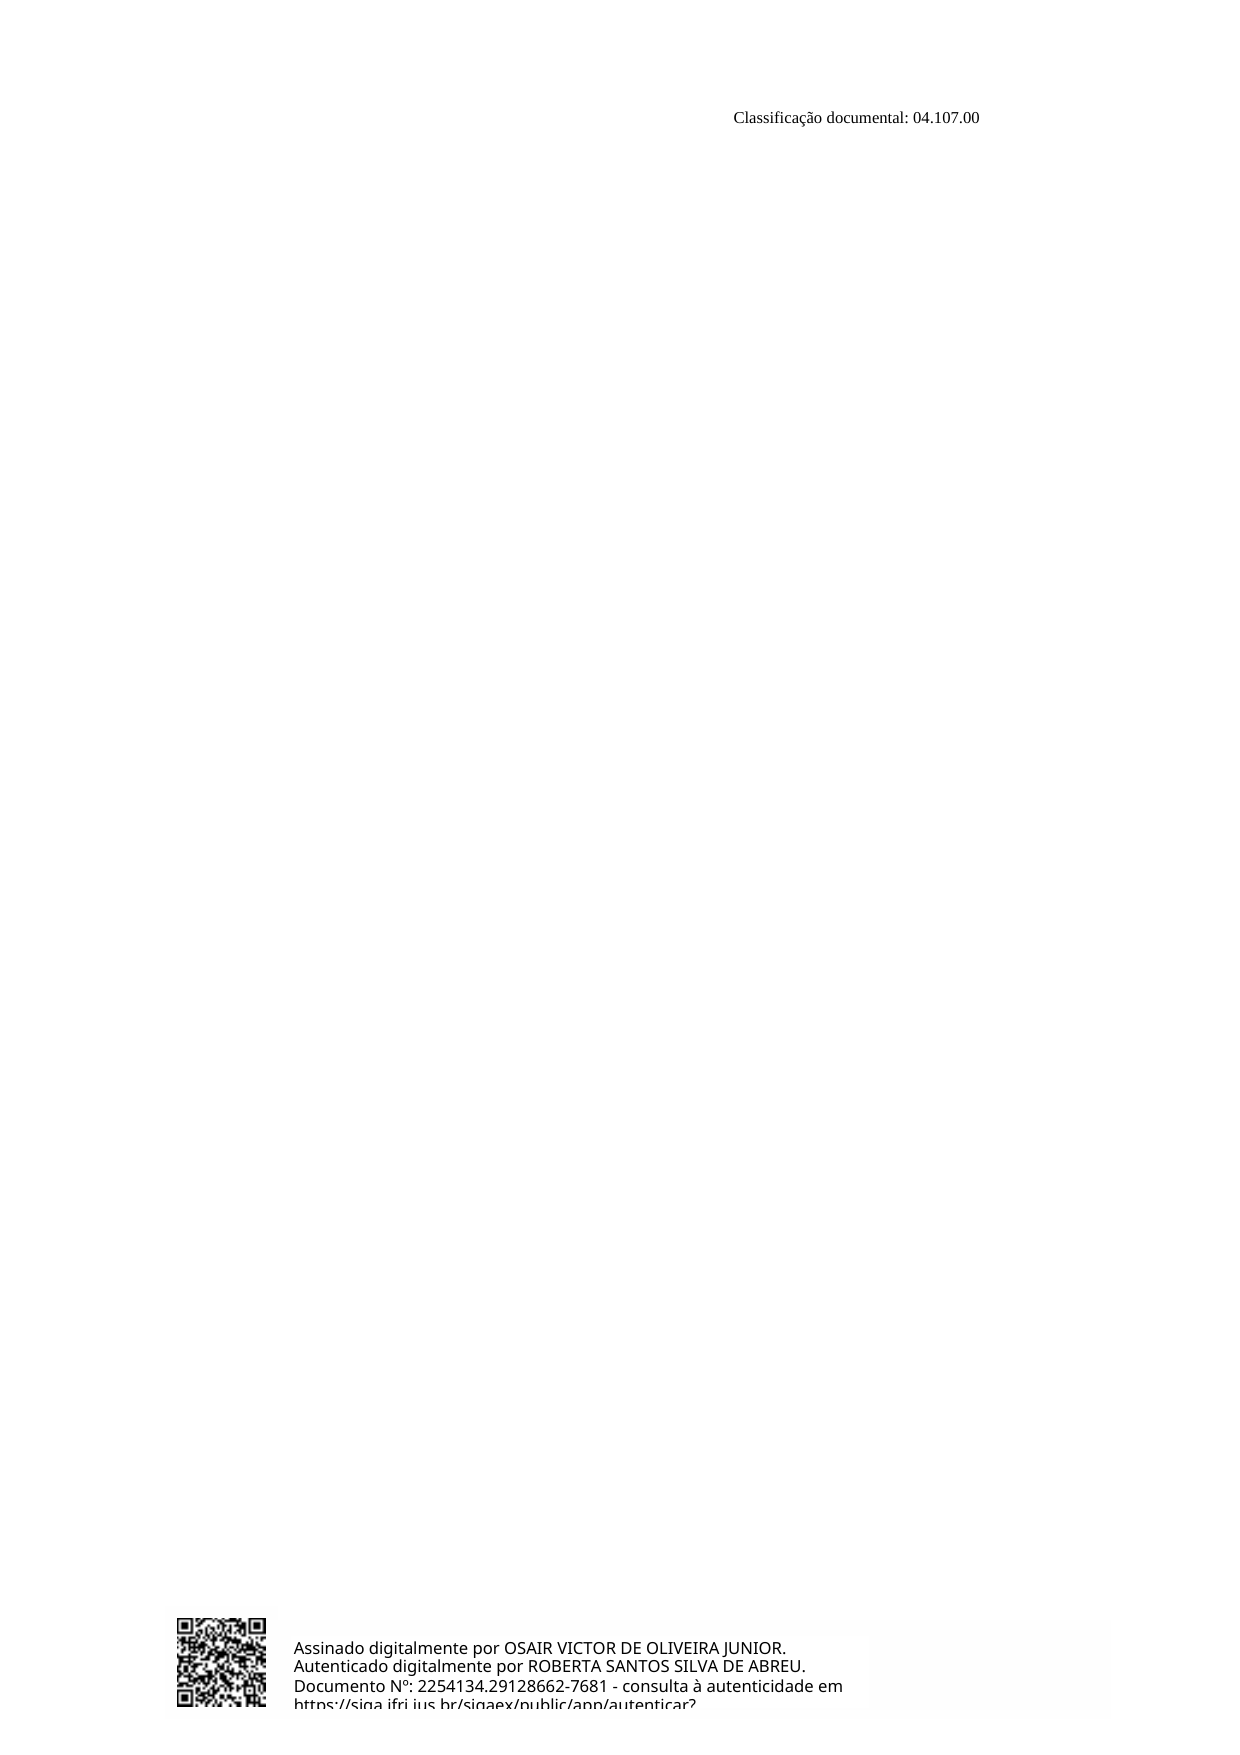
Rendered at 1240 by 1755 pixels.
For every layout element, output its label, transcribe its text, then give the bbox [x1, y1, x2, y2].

text Classificação documental: 04.107.00 [733, 108, 1208, 127]
